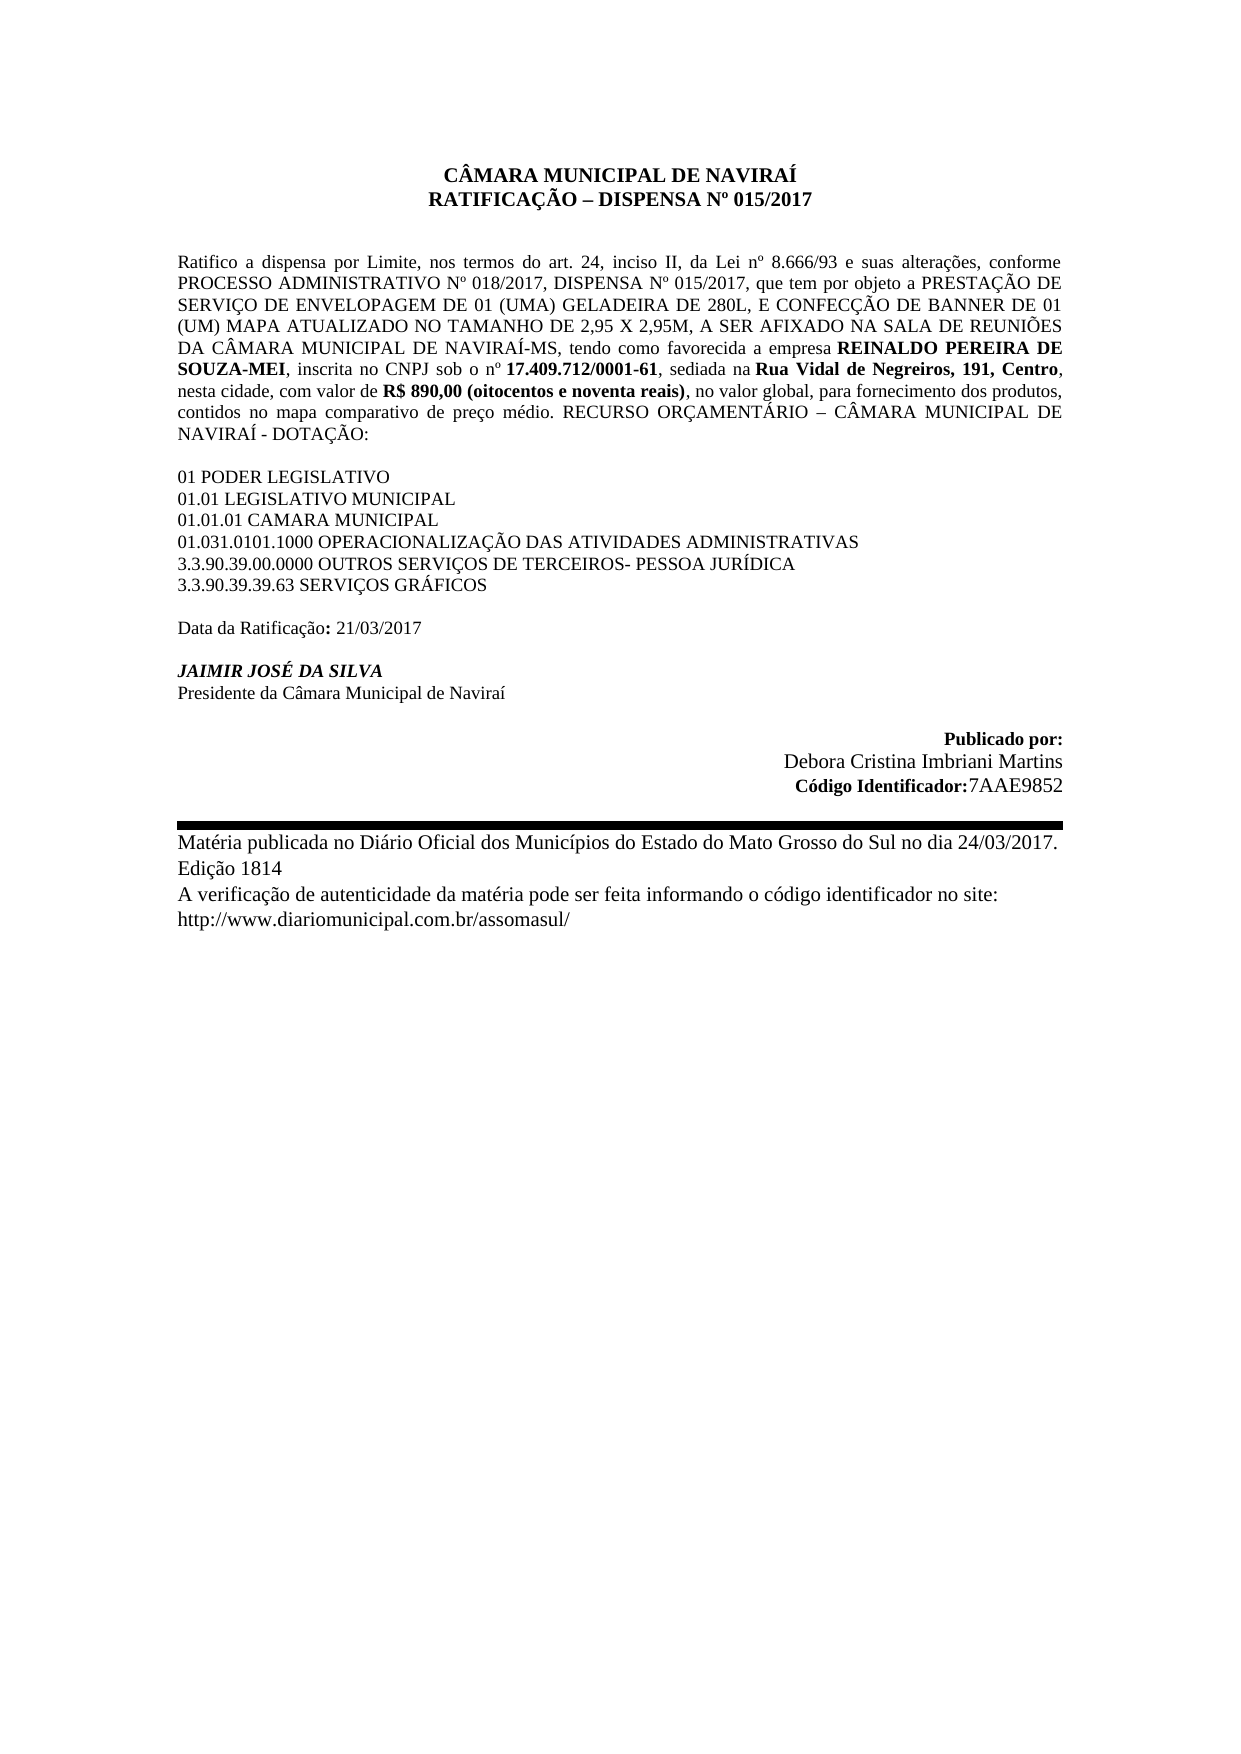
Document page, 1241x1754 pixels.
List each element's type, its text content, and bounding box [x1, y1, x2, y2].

text 01.01.01 CAMARA MUNICIPAL [177, 509, 1063, 531]
text Ratifico a dispensa por Limite, nos termos do art. 24, inciso II, da Lei nº 8.666/93 e suas alterações, conforme PROCESSO ADMINISTRATIVO Nº 018/2017, DISPENSA Nº 015/2017, que tem por objeto a PRESTAÇÃO DE SERVIÇO DE ENVELOPAGEM DE 01 (UMA) GELADEIRA DE 280L, E CONFECÇÃO DE BANNER DE 01 (UM) MAPA ATUALIZADO NO TAMANHO DE 2,95 X 2,95M, A SER AFIXADO NA SALA DE REUNIÕES DA CÂMARA MUNICIPAL DE NAVIRAÍ-MS, tendo como favorecida a empresa REINALDO PEREIRA DE SOUZA-MEI, inscrita no CNPJ sob o nº 17.409.712/0001-61, sediada na Rua Vidal de Negreiros, 191, Centro, nesta cidade, com valor de R$ 890,00 (oitocentos e noventa reais), no valor global, para fornecimento dos produtos, contidos no mapa comparativo de preço médio. RECURSO ORÇAMENTÁRIO – CÂMARA MUNICIPAL DE NAVIRAÍ - DOTAÇÃO: [177, 251, 1063, 444]
text 3.3.90.39.00.0000 OUTROS SERVIÇOS DE TERCEIROS- PESSOA JURÍDICA [177, 552, 1063, 574]
text Publicado por: Debora Cristina Imbriani Martins Código Identificador:7AAE9852 [177, 703, 1063, 797]
text 01.031.0101.1000 OPERACIONALIZAÇÃO DAS ATIVIDADES ADMINISTRATIVAS [177, 531, 1063, 552]
text CÂMARA MUNICIPAL DE NAVIRAÍ RATIFICAÇÃO – DISPENSA Nº 015/2017 [177, 163, 1063, 211]
text 01 PODER LEGISLATIVO [177, 466, 1063, 488]
text 3.3.90.39.39.63 SERVIÇOS GRÁFICOS [177, 574, 1063, 596]
text Matéria publicada no Diário Oficial dos Municípios do Estado do Mato Grosso do Sul no dia 24/03/2017. Edição 1814 A verificação de autenticidade da matéria pode ser feita informando o código identificador no site: http://www.diariomunicipal.com.br/assomasul/ [177, 830, 1063, 931]
text Presidente da Câmara Municipal de Naviraí [177, 682, 1063, 703]
text 01.01 LEGISLATIVO MUNICIPAL [177, 488, 1063, 509]
text Data da Ratificação: 21/03/2017 [177, 617, 1063, 639]
text JAIMIR JOSÉ DA SILVA [177, 660, 1063, 682]
